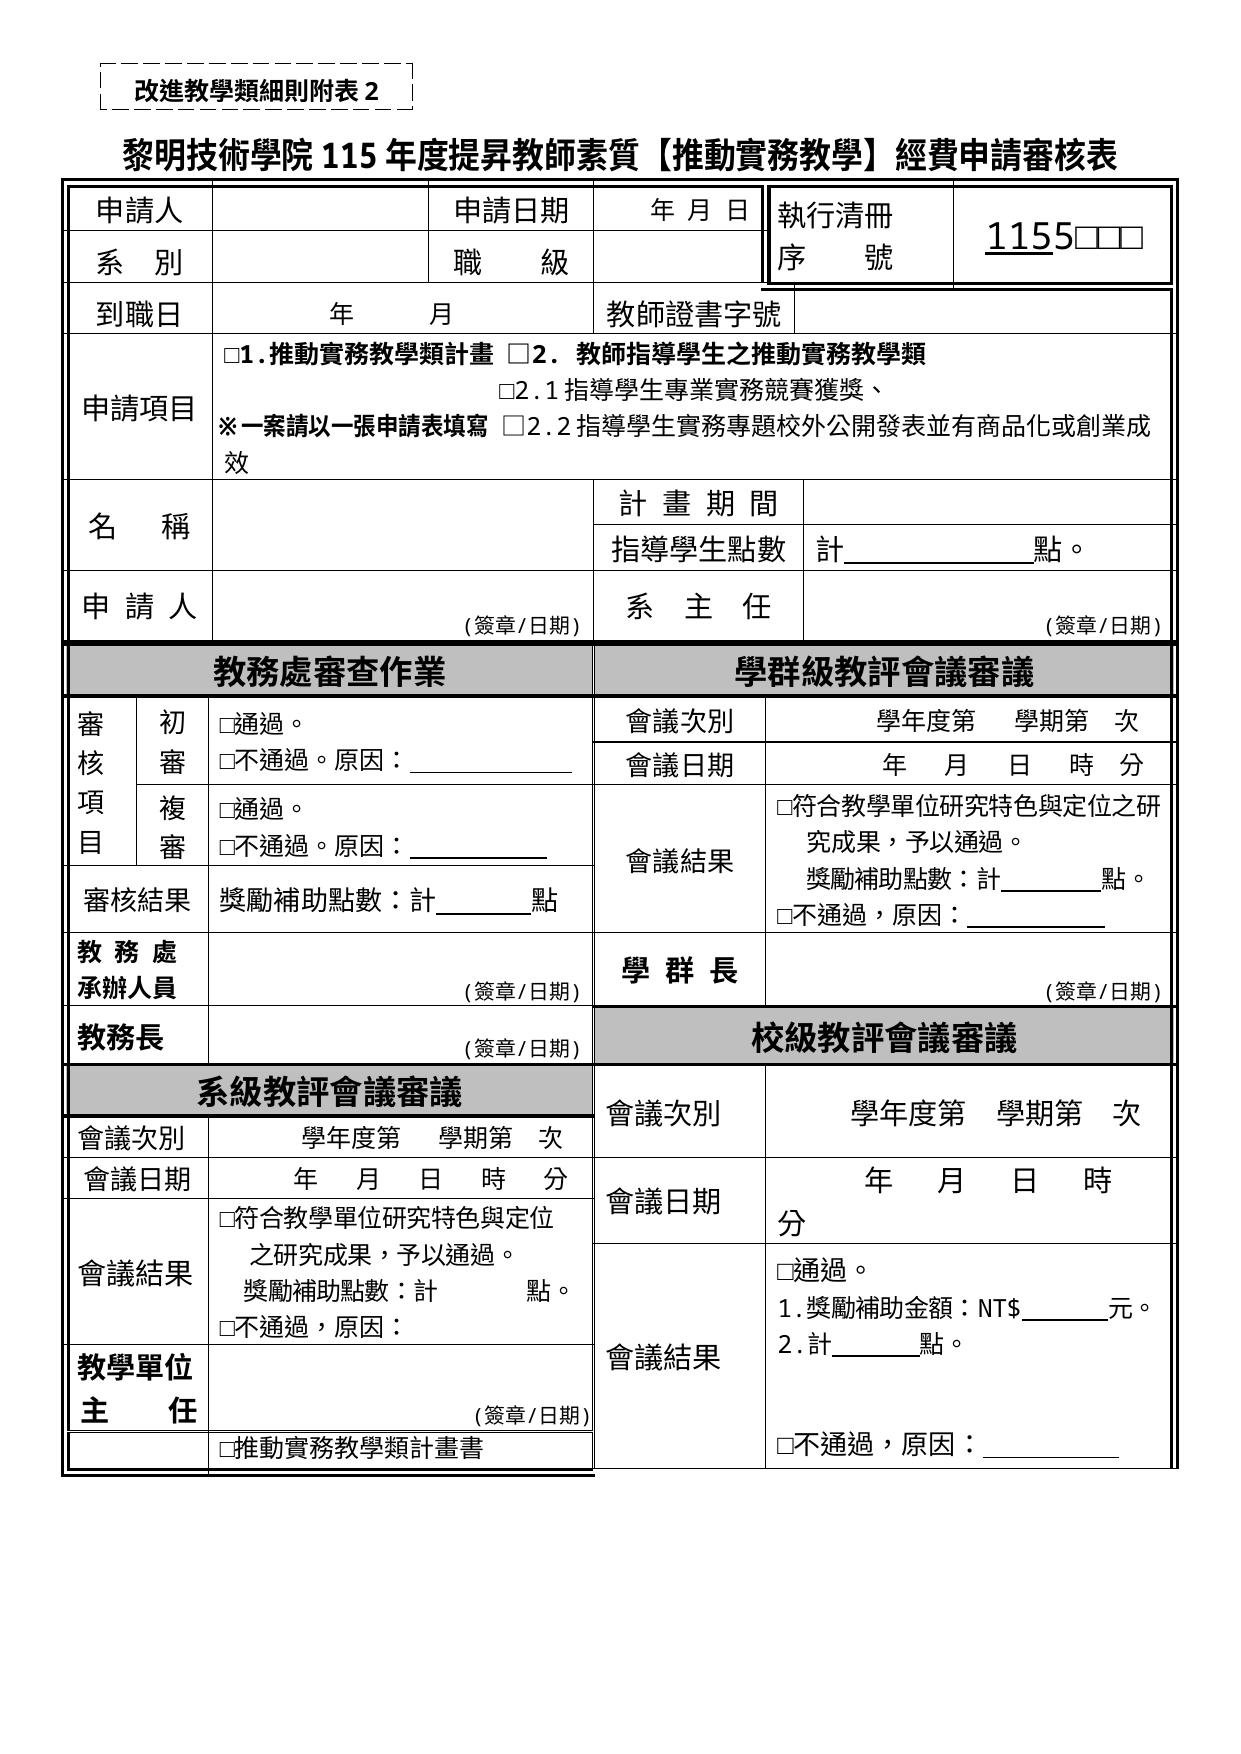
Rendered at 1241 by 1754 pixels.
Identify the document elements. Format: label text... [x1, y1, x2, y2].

table_cell 指導學生點數 [594, 525, 803, 569]
table_cell (簽章/日期) [209, 1006, 592, 1063]
table_cell 複審 [137, 785, 208, 865]
table_cell 到職日 [70, 283, 212, 333]
table_header 執行清冊 序 號 [766, 181, 953, 230]
table_cell □通過。 □不通過。原因： [209, 785, 592, 865]
table_cell 名 稱 [70, 480, 212, 569]
table_cell [213, 231, 428, 282]
table_cell □通過。 □不通過。原因： [209, 698, 592, 783]
table_cell 年 月 日 時 分 [766, 1158, 1170, 1242]
table_cell 申請項目 [70, 334, 212, 479]
table_cell 會議次別 [595, 698, 765, 741]
table_cell (簽章/日期) [766, 933, 1170, 1005]
table_cell 審核結果 [70, 866, 208, 932]
table_cell 學群級教評會議審議 [595, 646, 1170, 694]
table_header 執行清冊 序 號 [771, 188, 953, 282]
table_header [213, 181, 428, 185]
table_cell □通過。 1.獎勵補助金額：NT$ 元。 2.計 點。 □不通過，原因： [766, 1244, 1170, 1467]
table_header 1155□□□ [954, 181, 1174, 282]
table_cell 會議結果 [595, 785, 765, 932]
table_cell 年 月 日 時 分 [766, 743, 1170, 783]
table_cell 職 級 [429, 231, 593, 282]
table_cell □符合教學單位研究特色與定位之研究成果，予以通過。 獎勵補助點數：計 點。 □不通過，原因： [766, 785, 1170, 932]
table_cell 計 點。 [804, 525, 1170, 569]
text 黎明技術學院115年度提昇教師素質【推動實務教學】經費申請審核表 [118, 127, 1122, 178]
table_cell (簽章/日期) [209, 933, 592, 1005]
table_cell 學年度第 學期第 次 [766, 698, 1170, 741]
text [99, 62, 413, 110]
table_cell 申 請 人 [70, 571, 212, 640]
table_cell 學 群 長 [595, 933, 765, 1005]
table_header 申請人 [66, 181, 212, 230]
table_cell [70, 1433, 208, 1467]
table_cell 會議結果 [595, 1244, 765, 1467]
table_cell 教務長 [70, 1006, 208, 1063]
table_cell (簽章/日期) [213, 571, 593, 640]
table_cell [795, 291, 1170, 333]
table_header 年 月 日 [594, 181, 766, 230]
table_cell 系級教評會議審議 [70, 1066, 592, 1114]
table_cell 學年度第 學期第 次 [766, 1066, 1170, 1157]
table_cell [213, 480, 593, 569]
text 改進教學類細則附表2 [116, 71, 397, 102]
table_cell 校級教評會議審議 [595, 1008, 1170, 1063]
table_cell 年 月 [213, 283, 593, 333]
table_cell 計 畫 期 間 [594, 480, 803, 524]
table_cell 學年度第 學期第 次 [209, 1118, 592, 1157]
table_cell 會議日期 [595, 743, 765, 783]
table_cell □推動實務教學類計畫書 [209, 1433, 592, 1467]
table_cell 初審 [137, 698, 208, 783]
table_cell 年 月 日 時 分 [209, 1158, 592, 1198]
table_header [429, 181, 593, 185]
table_cell [594, 231, 761, 282]
table_cell □符合教學單位研究特色與定位 之研究成果，予以通過。 獎勵補助點數：計 點。 □不通過，原因： [209, 1199, 592, 1344]
table_cell [804, 480, 1170, 524]
table_cell (簽章/日期) [804, 571, 1170, 640]
table_cell 會議結果 [70, 1199, 208, 1344]
table_cell 會議日期 [595, 1158, 765, 1242]
table_cell 會議次別 [595, 1066, 765, 1157]
table_cell 審 核項目 [70, 698, 136, 865]
table_cell 教師證書字號 [594, 283, 794, 333]
table_header 申請日期 [429, 188, 593, 230]
table_cell 會議日期 [70, 1158, 208, 1198]
table_cell 獎勵補助點數：計 點 [209, 866, 592, 932]
table_header [213, 188, 428, 230]
table_cell 教學單位 主 任 [70, 1345, 208, 1429]
table_cell 系 主 任 [594, 571, 803, 640]
table_cell □1.推動實務教學類計畫 □2. 教師指導學生之推動實務教學類 □2.1指導學生專業實務競賽獲獎、 ※一案請以一張申請表填寫 □2.2指導學生實務專題校外公開發表並有商品化或創業成效 [213, 334, 1170, 479]
table_cell 系 別 [70, 231, 212, 282]
table_cell (簽章/日期) [209, 1345, 592, 1429]
table_cell 教 務 處 承辦人員 [70, 933, 208, 1005]
table_cell 教務處審查作業 [70, 646, 592, 694]
table_cell 會議次別 [70, 1118, 208, 1157]
table_cell [954, 282, 1174, 333]
